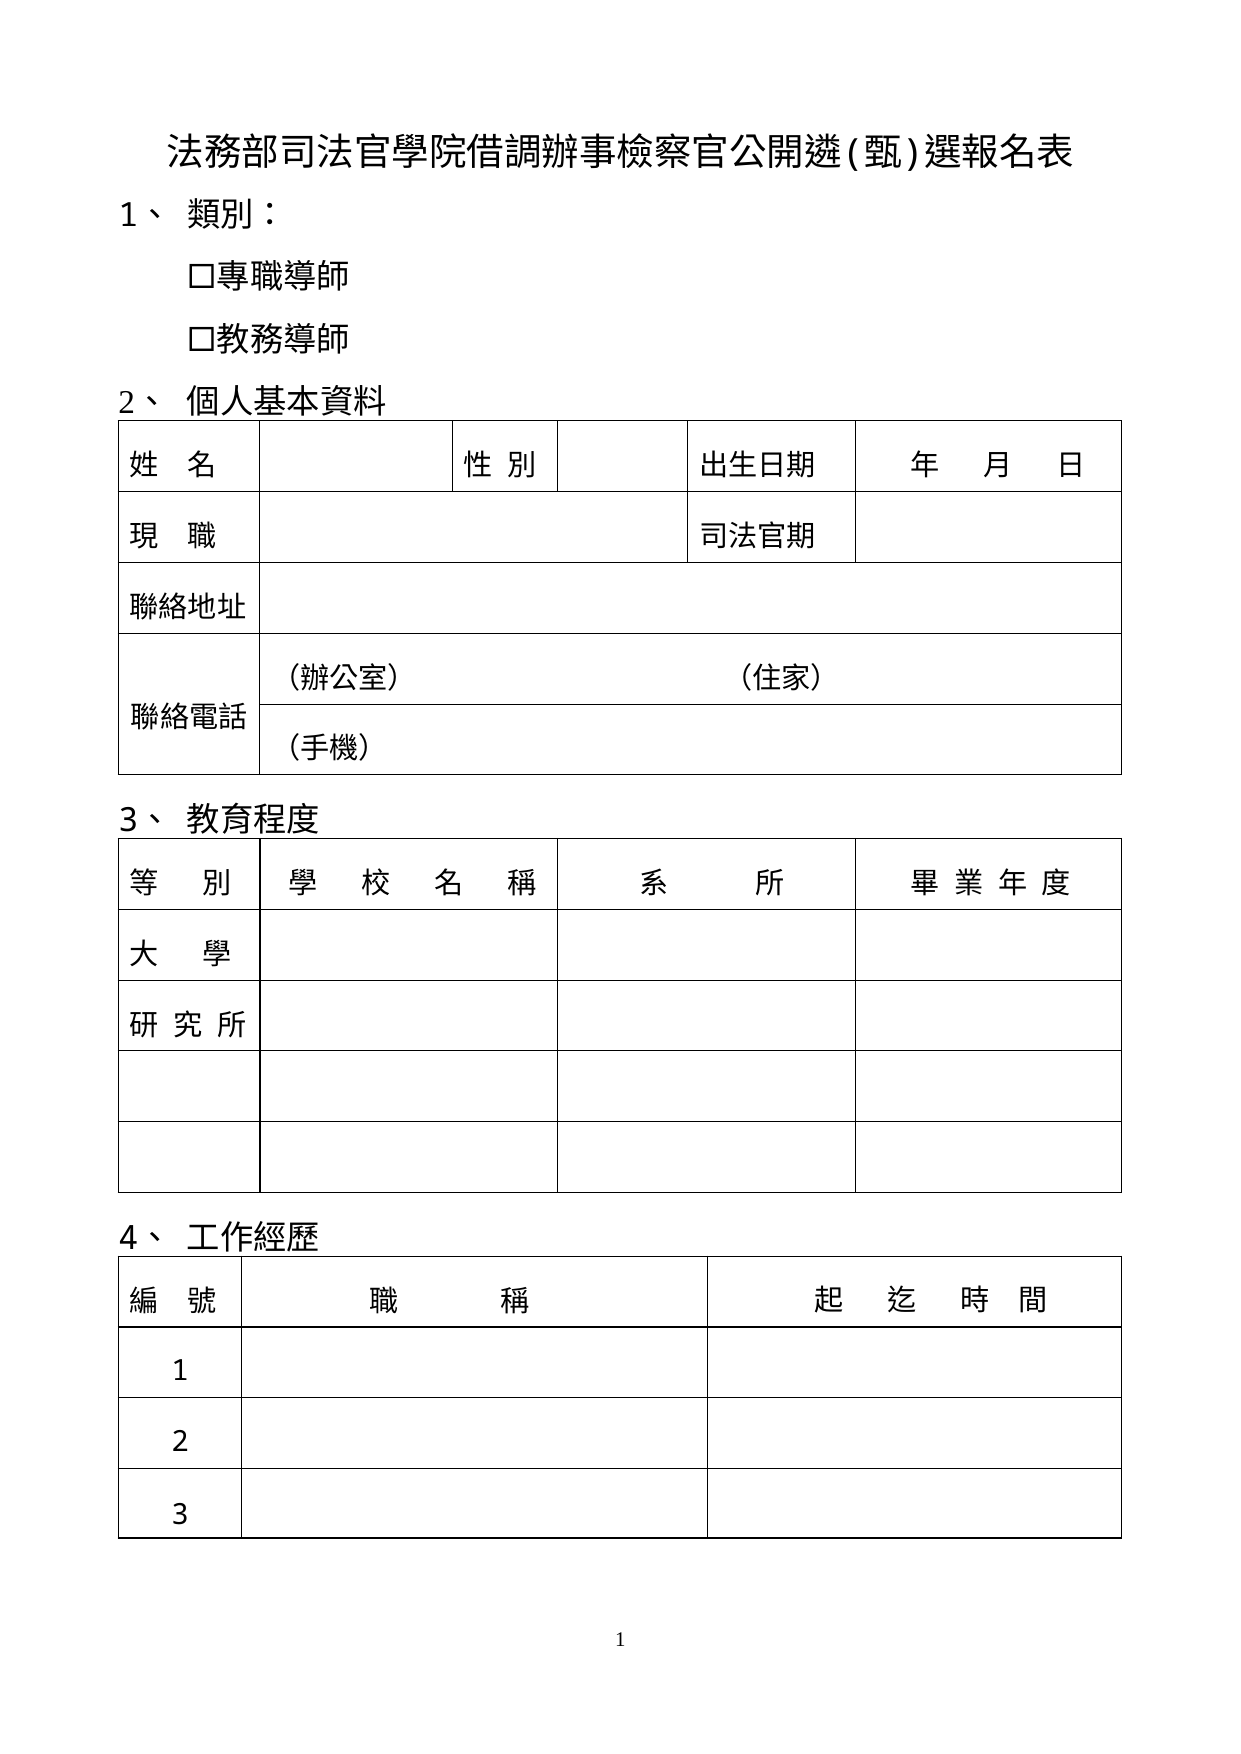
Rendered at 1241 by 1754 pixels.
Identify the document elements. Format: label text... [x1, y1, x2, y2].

table_cell 3 [119, 1469, 241, 1537]
table_cell 期 [856, 492, 1121, 562]
table_cell [119, 1051, 259, 1121]
table_cell 聯絡電話 [119, 634, 259, 774]
list 教育程度 [118, 775, 1122, 838]
table_cell [261, 981, 557, 1050]
table_header [260, 421, 452, 491]
table_cell [558, 1051, 855, 1121]
table_header [558, 421, 687, 491]
table_cell 司法官期別 [688, 492, 855, 562]
table_cell 年 [856, 981, 1121, 1050]
table_cell [558, 910, 855, 979]
table_header 出生日期 [688, 421, 855, 491]
text 教務導師 [187, 295, 1122, 358]
table_cell [856, 1122, 1121, 1192]
table_cell [558, 981, 855, 1050]
table_cell 聯絡地址 [119, 563, 259, 633]
table_header 職 稱 [242, 1257, 707, 1326]
table_cell 大 學 [119, 910, 259, 979]
table_header 起 迄 時 間 [708, 1257, 1121, 1326]
table_cell [558, 1122, 855, 1192]
table_cell 2 [119, 1398, 241, 1468]
table_cell 現 職 [119, 492, 259, 562]
list 工作經歷 [118, 1193, 1122, 1256]
list 類別： [118, 170, 1122, 233]
text 法務部司法官學院借調辦事檢察官公開遴(甄)選報名表 [118, 108, 1122, 170]
table_header 等 別 [119, 839, 259, 909]
table_cell 研 究 所 [119, 981, 259, 1050]
table_cell [260, 563, 1121, 633]
table_cell [261, 1051, 557, 1121]
table_cell （辦公室） （住家） [260, 634, 1121, 703]
table_cell [260, 492, 687, 562]
table_cell [119, 1122, 259, 1192]
table_header 畢 業 年 度 [856, 839, 1121, 909]
table_header 學 校 名 稱 [261, 839, 557, 909]
table_cell [261, 910, 557, 979]
table_header 年 月 日 [856, 421, 1121, 491]
table_cell [708, 1328, 1121, 1397]
list 個人基本資料 [118, 358, 1122, 420]
text 專職導師 [187, 233, 1122, 295]
table_header 系 所 [558, 839, 855, 909]
table_header 編 號 [119, 1257, 241, 1326]
table_cell [242, 1469, 707, 1537]
table_cell （手機） [260, 705, 1121, 774]
table_cell [242, 1328, 707, 1397]
table_cell [708, 1469, 1121, 1537]
table_cell [261, 1122, 557, 1192]
table_cell [856, 1051, 1121, 1121]
table_cell [708, 1398, 1121, 1468]
table_cell [242, 1398, 707, 1468]
table_cell 1 [119, 1328, 241, 1397]
table_cell 年 [856, 910, 1121, 979]
table_header 性 別 [453, 421, 557, 491]
table_header 姓 名 [119, 421, 259, 491]
